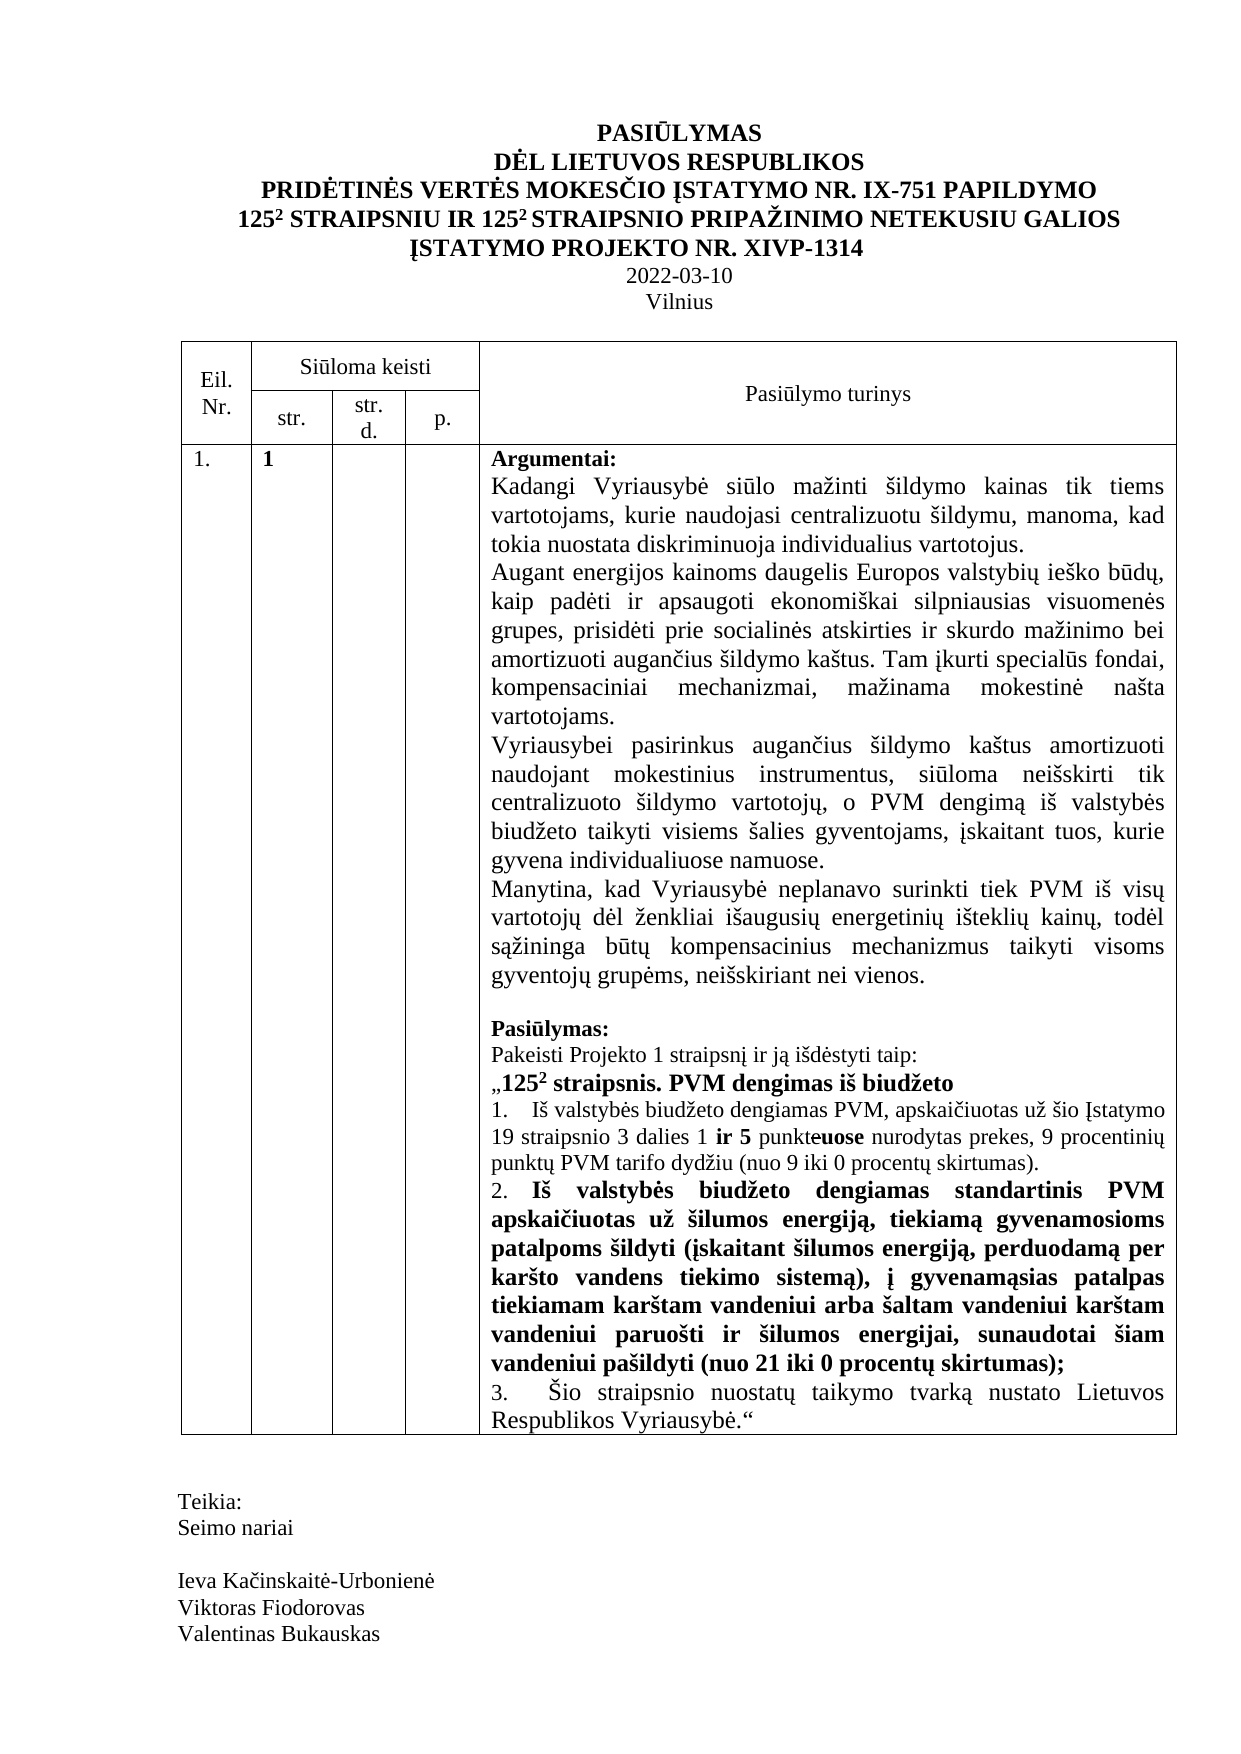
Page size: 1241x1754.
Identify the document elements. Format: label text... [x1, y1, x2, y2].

text ĮSTATYMO PROJEKTO nR. XIVP-1314 [177, 233, 1181, 262]
table_header Siūloma keisti [252, 342, 479, 390]
text Valentinas Bukauskas [177, 1620, 1181, 1646]
table_cell 1. [182, 445, 251, 1434]
text DĖL LIETUVOS RESPUBLIKOS [177, 147, 1181, 176]
table_header Eil. Nr. [182, 342, 251, 444]
text PRIDĖTINĖS VERTĖS MOKESČIO ĮSTATYMO NR. IX-751 PAPILDYMO 1252 STRAIPSNIU IR 1252 STRAIPSNIO PRIPAŽINIMO NETEKUSIU GALIOS [177, 176, 1181, 233]
table_cell 1 [252, 445, 332, 1434]
table_cell Argumentai: Kadangi Vyriausybė siūlo mažinti šildymo kainas tik tiems vartotojams, kurie naudojasi centralizuotu šildymu, manoma, kad tokia nuostata diskriminuoja individualius vartotojus. Augant energijos kainoms daugelis Europos valstybių ieško būdų, kaip padėti ir apsaugoti ekonomiškai silpniausias visuomenės grupes, prisidėti prie socialinės atskirties ir skurdo mažinimo bei amortizuoti augančius šildymo kaštus. Tam įkurti specialūs fondai, kompensaciniai mechanizmai, mažinama mokestinė našta vartotojams. Vyriausybei pasirinkus augančius šildymo kaštus amortizuoti naudojant mokestinius instrumentus, siūloma neišskirti tik centralizuoto šildymo vartotojų, o PVM dengimą iš valstybės biudžeto taikyti visiems šalies gyventojams, įskaitant tuos, kurie gyvena individualiuose namuose. Manytina, kad Vyriausybė neplanavo surinkti tiek PVM iš visų vartotojų dėl ženkliai išaugusių energetinių išteklių kainų, todėl sąžininga būtų kompensacinius mechanizmus taikyti visoms gyventojų grupėms, neišskiriant nei vienos. Pasiūlymas: Pakeisti Projekto 1 straipsnį ir ją išdėstyti taip: „1252 straipsnis. PVM dengimas iš biudžeto Iš valstybės biudžeto dengiamas PVM, apskaičiuotas už šio Įstatymo 19 straipsnio 3 dalies 1 ir 5 punkteuose nurodytas prekes, 9 procentinių punktų PVM tarifo dydžiu (nuo 9 iki 0 procentų skirtumas). Iš valstybės biudžeto dengiamas standartinis PVM apskaičiuotas už šilumos energiją, tiekiamą gyvenamosioms patalpoms šildyti (įskaitant šilumos energiją, perduodamą per karšto vandens tiekimo sistemą), į gyvenamąsias patalpas tiekiamam karštam vandeniui arba šaltam vandeniui karštam vandeniui paruošti ir šilumos energijai, sunaudotai šiam vandeniui pašildyti (nuo 21 iki 0 procentų skirtumas); Šio straipsnio nuostatų taikymo tvarką nustato Lietuvos Respublikos Vyriausybė.“ [480, 445, 1176, 1434]
text Ieva Kačinskaitė-Urbonienė [177, 1567, 1181, 1593]
table_header Pasiūlymo turinys [480, 342, 1176, 444]
text Seimo nariai [177, 1514, 1181, 1541]
text Teikia: [177, 1488, 1181, 1514]
table_cell [333, 445, 405, 1434]
table_cell [406, 445, 479, 1434]
text Vilnius [177, 288, 1181, 314]
text Viktoras Fiodorovas [177, 1593, 1181, 1620]
text PASIŪLYMAS [177, 118, 1181, 147]
text 2022-03-10 [177, 262, 1181, 288]
table_cell str. [252, 391, 332, 444]
table_cell str. d. [333, 391, 405, 444]
table_cell p. [406, 391, 479, 444]
